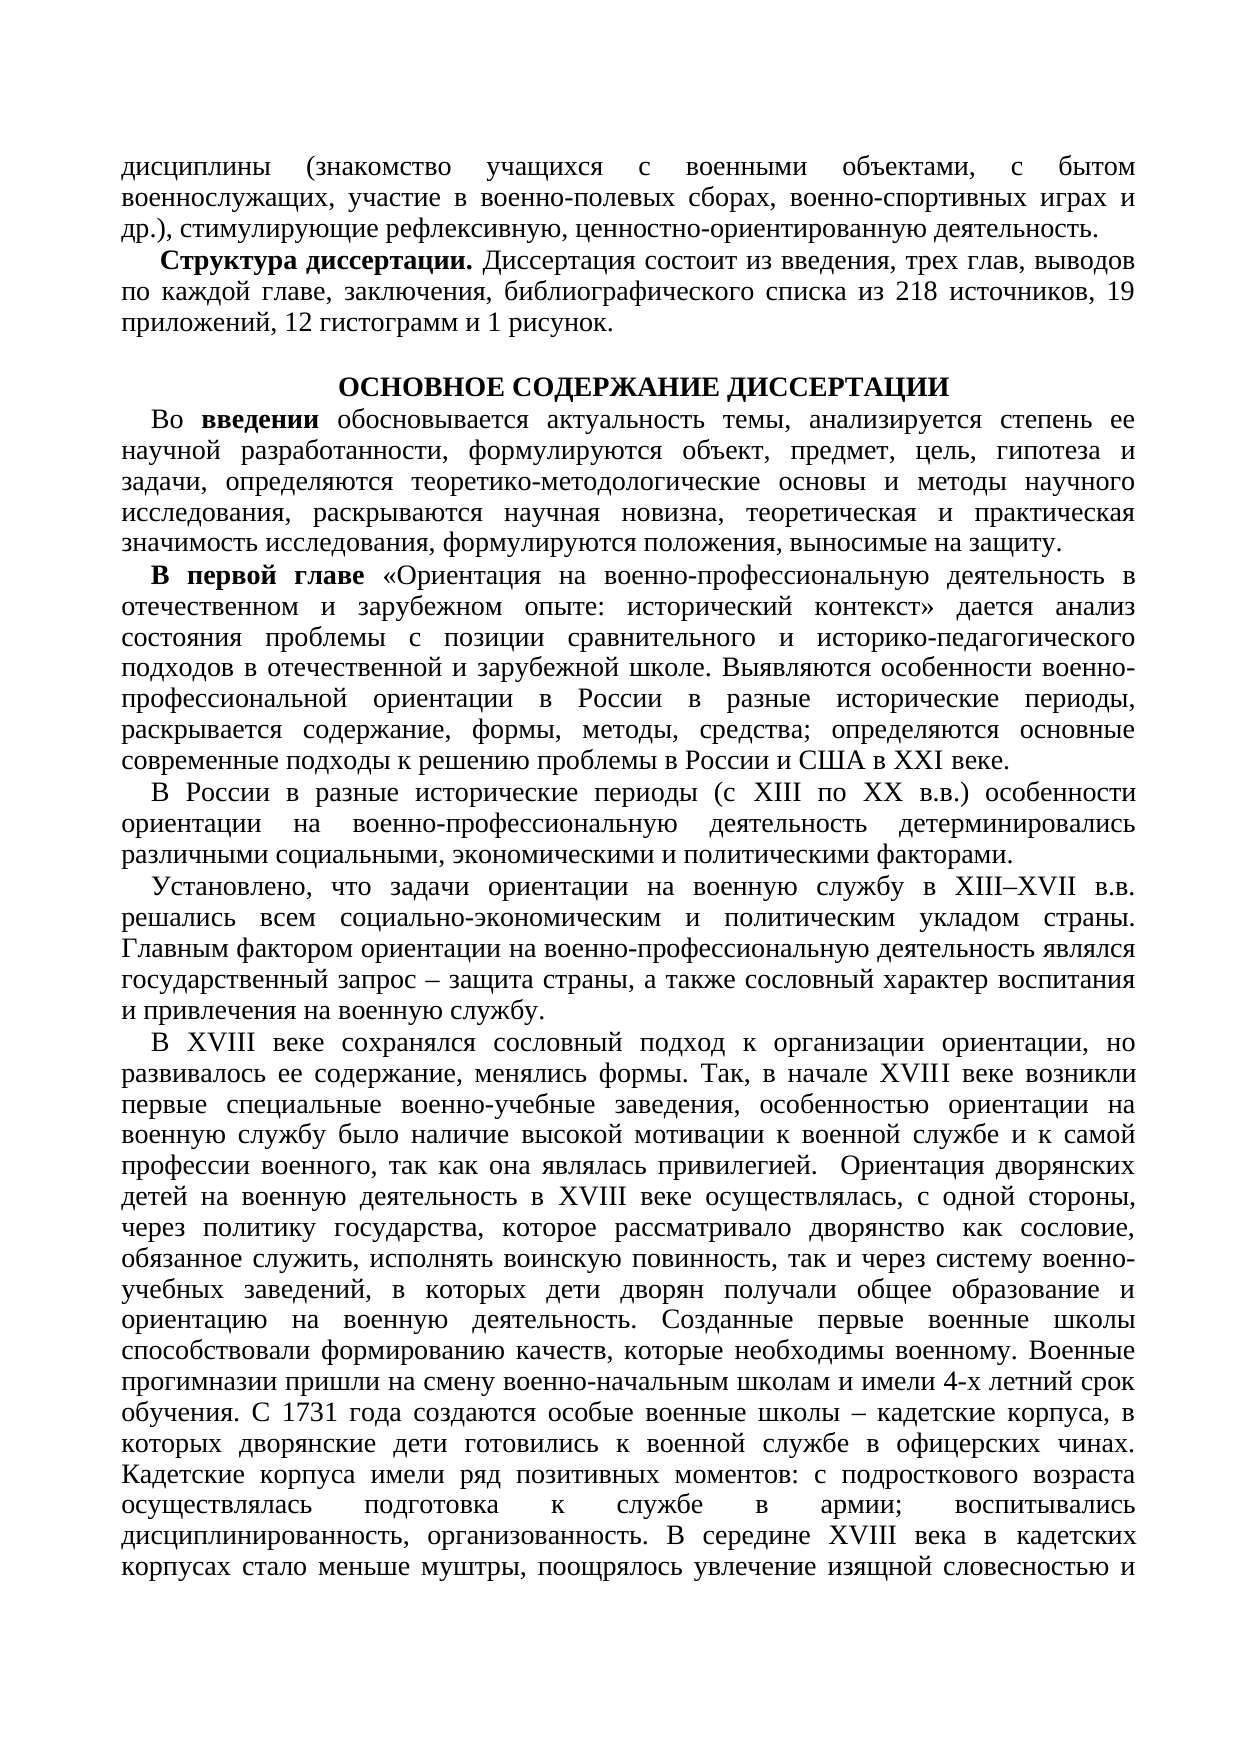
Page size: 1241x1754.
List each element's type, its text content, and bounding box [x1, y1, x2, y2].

text Во введении обосновывается актуальность темы, анализируется степень ее научной разработанности, формулируются объект, предмет, цель, гипотеза и задачи, определяются теоретико-методологические основы и методы научного исследования, раскрываются научная новизна, теоретическая и практическая значимость исследования, формулируются положения, выносимые на защиту. [121, 402, 1137, 558]
text Установлено, что задачи ориентации на военную службу в XIII–XVII в.в. решались всем социально-экономическим и политическим укладом страны. Главным фактором ориентации на военно-профессиональную деятельность являлся государственный запрос – защита страны, а также сословный характер воспитания и привлечения на военную службу. [121, 869, 1137, 1025]
text В XVIII веке сохранялся сословный подход к организации ориентации, но развивалось ее содержание, менялись формы. Так, в начале XVIII веке возникли первые специальные военно-учебные заведения, особенностью ориентации на военную службу было наличие высокой мотивации к военной службе и к самой профессии военного, так как она являлась привилегией. Ориентация дворянских детей на военную деятельность в XVIII веке осуществлялась, с одной стороны, через политику государства, которое рассматривало дворянство как сословие, обязанное служить, исполнять воинскую повинность, так и через систему военно-учебных заведений, в которых дети дворян получали общее образование и ориентацию на военную деятельность. Созданные первые военные школы способствовали формированию качеств, которые необходимы военному. Военные прогимназии пришли на смену военно-начальным школам и имели 4-х летний срок обучения. С 1731 года создаются особые военные школы – кадетские корпуса, в которых дворянские дети готовились к военной службе в офицерских чинах. Кадетские корпуса имели ряд позитивных моментов: с подросткового возраста осуществлялась подготовка к службе в армии; воспитывались дисциплинированность, организованность. В середине XVIII века в кадетских корпусах стало меньше муштры, поощрялось увлечение изящной словесностью и [121, 1025, 1137, 1582]
text Структура диссертации. Диссертация состоит из введения, трех глав, выводов по каждой главе, заключения, библиографического списка из 218 источников, 19 приложений, 12 гистограмм и 1 рисунок. [121, 243, 1137, 337]
text дисциплины (знакомство учащихся с военными объектами, с бытом военнослужащих, участие в военно-полевых сборах, военно-спортивных играх и др.), стимулирующие рефлексивную, ценностно-ориентированную деятельность. [121, 149, 1137, 243]
text ОСНОВНОЕ СОДЕРЖАНИЕ ДИССЕРТАЦИИ [121, 370, 1137, 402]
text В России в разные исторические периоды (с XIII по XX в.в.) особенности ориентации на военно-профессиональную деятельность детерминировались различными социальными, экономическими и политическими факторами. [121, 775, 1137, 869]
text В первой главе «Ориентация на военно-профессиональную деятельность в отечественном и зарубежном опыте: исторический контекст» дается анализ состояния проблемы с позиции сравнительного и историко-педагогического подходов в отечественной и зарубежной школе. Выявляются особенности военно-профессиональной ориентации в России в разные исторические периоды, раскрывается содержание, формы, методы, средства; определяются основные современные подходы к решению проблемы в России и США в XXI веке. [121, 558, 1137, 775]
